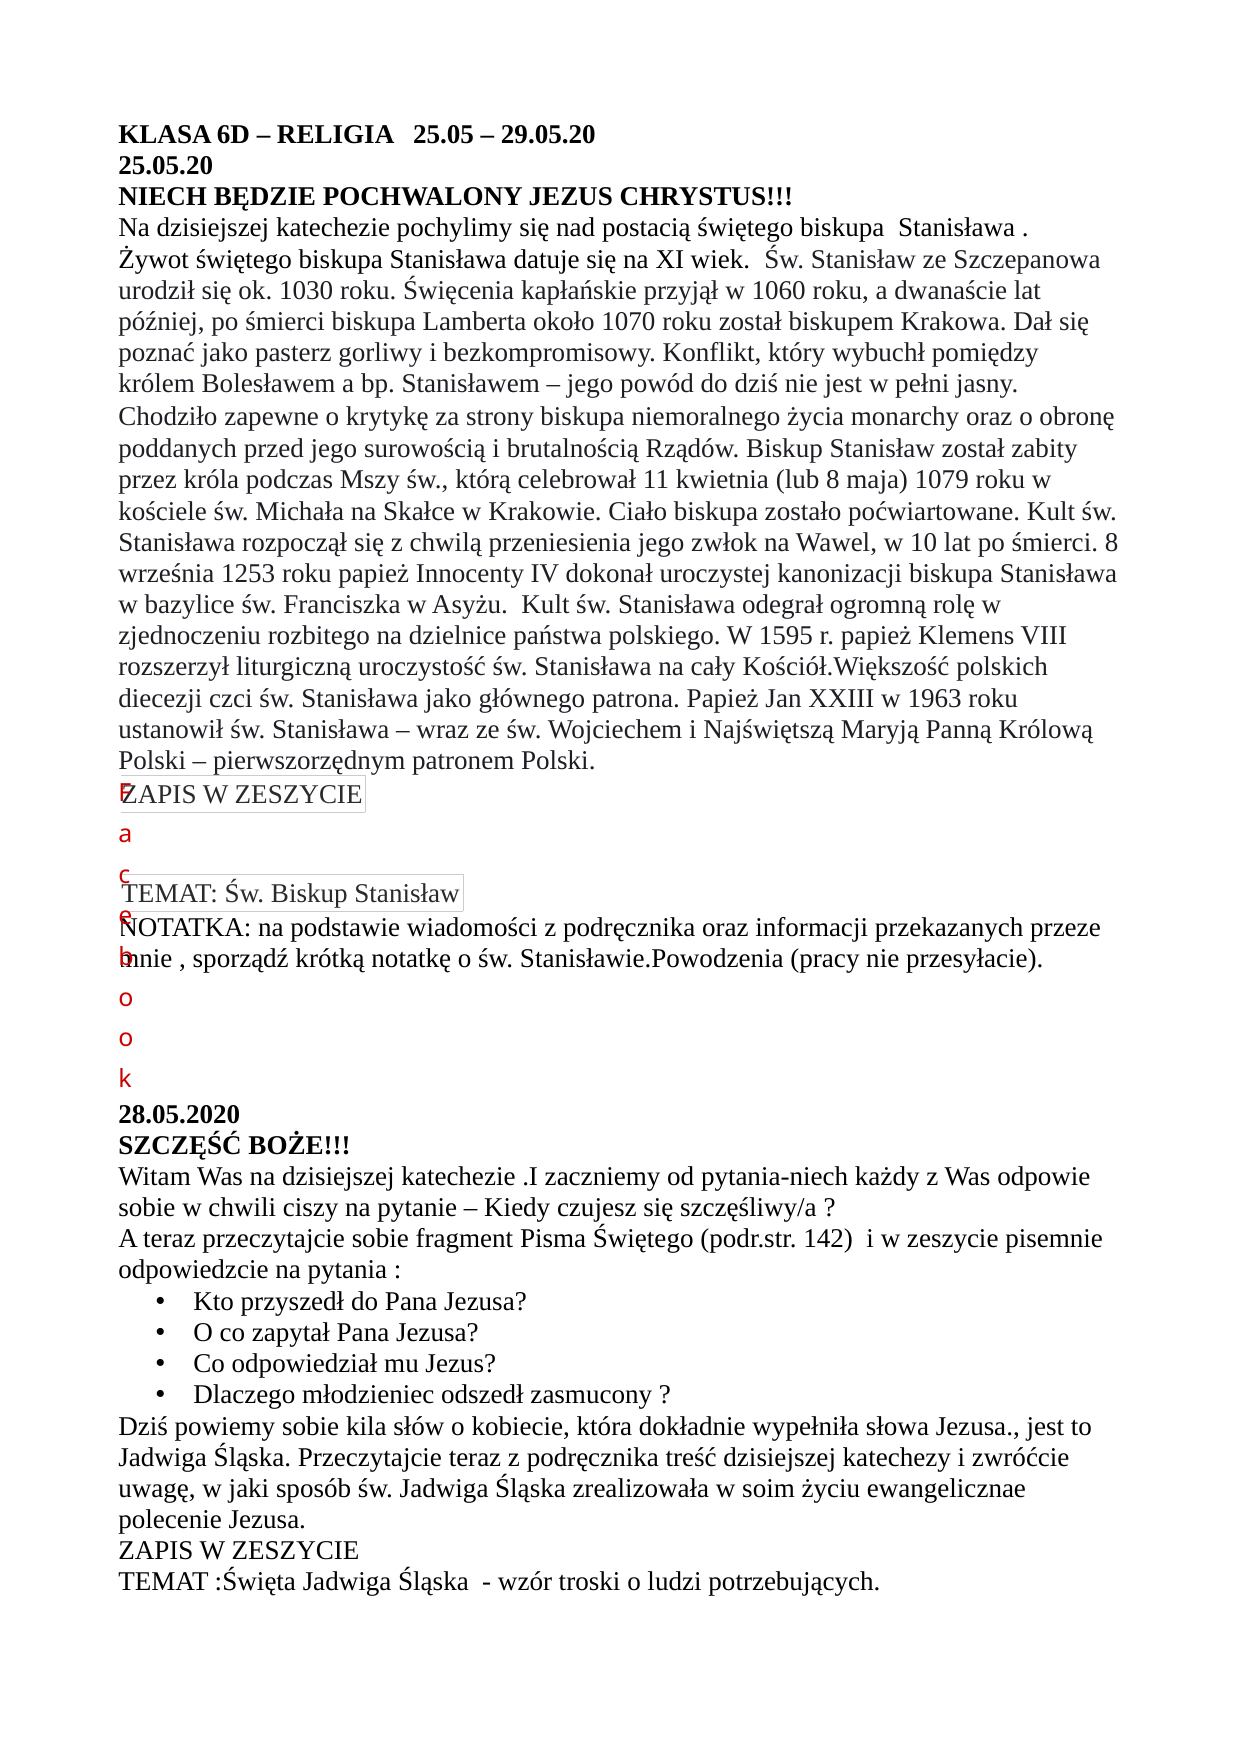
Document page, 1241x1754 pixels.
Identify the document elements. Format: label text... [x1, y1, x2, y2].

text SZCZĘŚĆ BOŻE!!! [118, 1129, 1122, 1160]
list Kto przyszedł do Pana Jezusa? [156, 1284, 1122, 1316]
text [366, 775, 1122, 812]
text ZAPIS W ZESZYCIE [118, 1534, 1122, 1565]
text NIECH BĘDZIE POCHWALONY JEZUS CHRYSTUS!!! [118, 180, 1122, 212]
text Żywot świętego biskupa Stanisława datuje się na XI wiek. Św. Stanisław ze Szczepanowa urodził się ok. 1030 roku. Święcenia kapłańskie przyjął w 1060 roku, a dwanaście lat później, po śmierci biskupa Lamberta około 1070 roku został biskupem Krakowa. Dał się poznać jako pasterz gorliwy i bezkompromisowy. Konflikt, który wybuchł pomiędzy królem Bolesławem a bp. Stanisławem – jego powód do dziś nie jest w pełni jasny. Chodziło zapewne o krytykę za strony biskupa niemoralnego życia monarchy oraz o obronę poddanych przed jego surowością i brutalnością Rządów. Biskup Stanisław został zabity przez króla podczas Mszy św., którą celebrował 11 kwietnia (lub 8 maja) 1079 roku w kościele św. Michała na Skałce w Krakowie. Ciało biskupa zostało poćwiartowane. Kult św. Stanisława rozpoczął się z chwilą przeniesienia jego zwłok na Wawel, w 10 lat po śmierci. 8 września 1253 roku papież Innocenty IV dokonał uroczystej kanonizacji biskupa Stanisława w bazylice św. Franciszka w Asyżu. Kult św. Stanisława odegrał ogromną rolę w zjednoczeniu rozbitego na dzielnice państwa polskiego. W 1595 r. papież Klemens VIII rozszerzył liturgiczną uroczystość św. Stanisława na cały Kościół.Większość polskich diecezji czci św. Stanisława jako głównego patrona. Papież Jan XXIII w 1963 roku ustanowił św. Stanisława – wraz ze św. Wojciechem i Najświętszą Maryją Panną Królową Polski – pierwszorzędnym patronem Polski. [118, 243, 1122, 775]
text NOTATKA: na podstawie wiadomości z podręcznika oraz informacji przekazanych przeze mnie , sporządź krótką notatkę o św. Stanisławie.Powodzenia (pracy nie przesyłacie). [121, 911, 1122, 973]
list O co zapytał Pana Jezusa? [156, 1316, 1122, 1347]
text [464, 874, 1122, 911]
text TEMAT :Święta Jadwiga Śląska - wzór troski o ludzi potrzebujących. [118, 1565, 1122, 1596]
text 28.05.2020 [118, 1098, 1122, 1129]
text TEMAT: Św. Biskup Stanisław [121, 875, 463, 911]
text KLASA 6D – RELIGIA 25.05 – 29.05.20 [118, 118, 1122, 149]
list Dlaczego młodzieniec odszedł zasmucony ? [156, 1378, 1122, 1409]
text Na dzisiejszej katechezie pochylimy się nad postacią świętego biskupa Stanisława . [118, 212, 1122, 243]
text Witam Was na dzisiejszej katechezie .I zaczniemy od pytania-niech każdy z Was odpowie sobie w chwili ciszy na pytanie – Kiedy czujesz się szczęśliwy/a ? [118, 1160, 1122, 1222]
text ZAPIS W ZESZYCIE [121, 776, 365, 812]
text A teraz przeczytajcie sobie fragment Pisma Świętego (podr.str. 142) i w zeszycie pisemnie odpowiedzcie na pytania : [118, 1222, 1122, 1284]
list Co odpowiedział mu Jezus? [156, 1347, 1122, 1378]
text 25.05.20 [118, 149, 1122, 180]
text Dziś powiemy sobie kila słów o kobiecie, która dokładnie wypełniła słowa Jezusa., jest to Jadwiga Śląska. Przeczytajcie teraz z podręcznika treść dzisiejszej katechezy i zwróćcie uwagę, w jaki sposób św. Jadwiga Śląska zrealizowała w soim życiu ewangelicznae polecenie Jezusa. [118, 1409, 1122, 1534]
